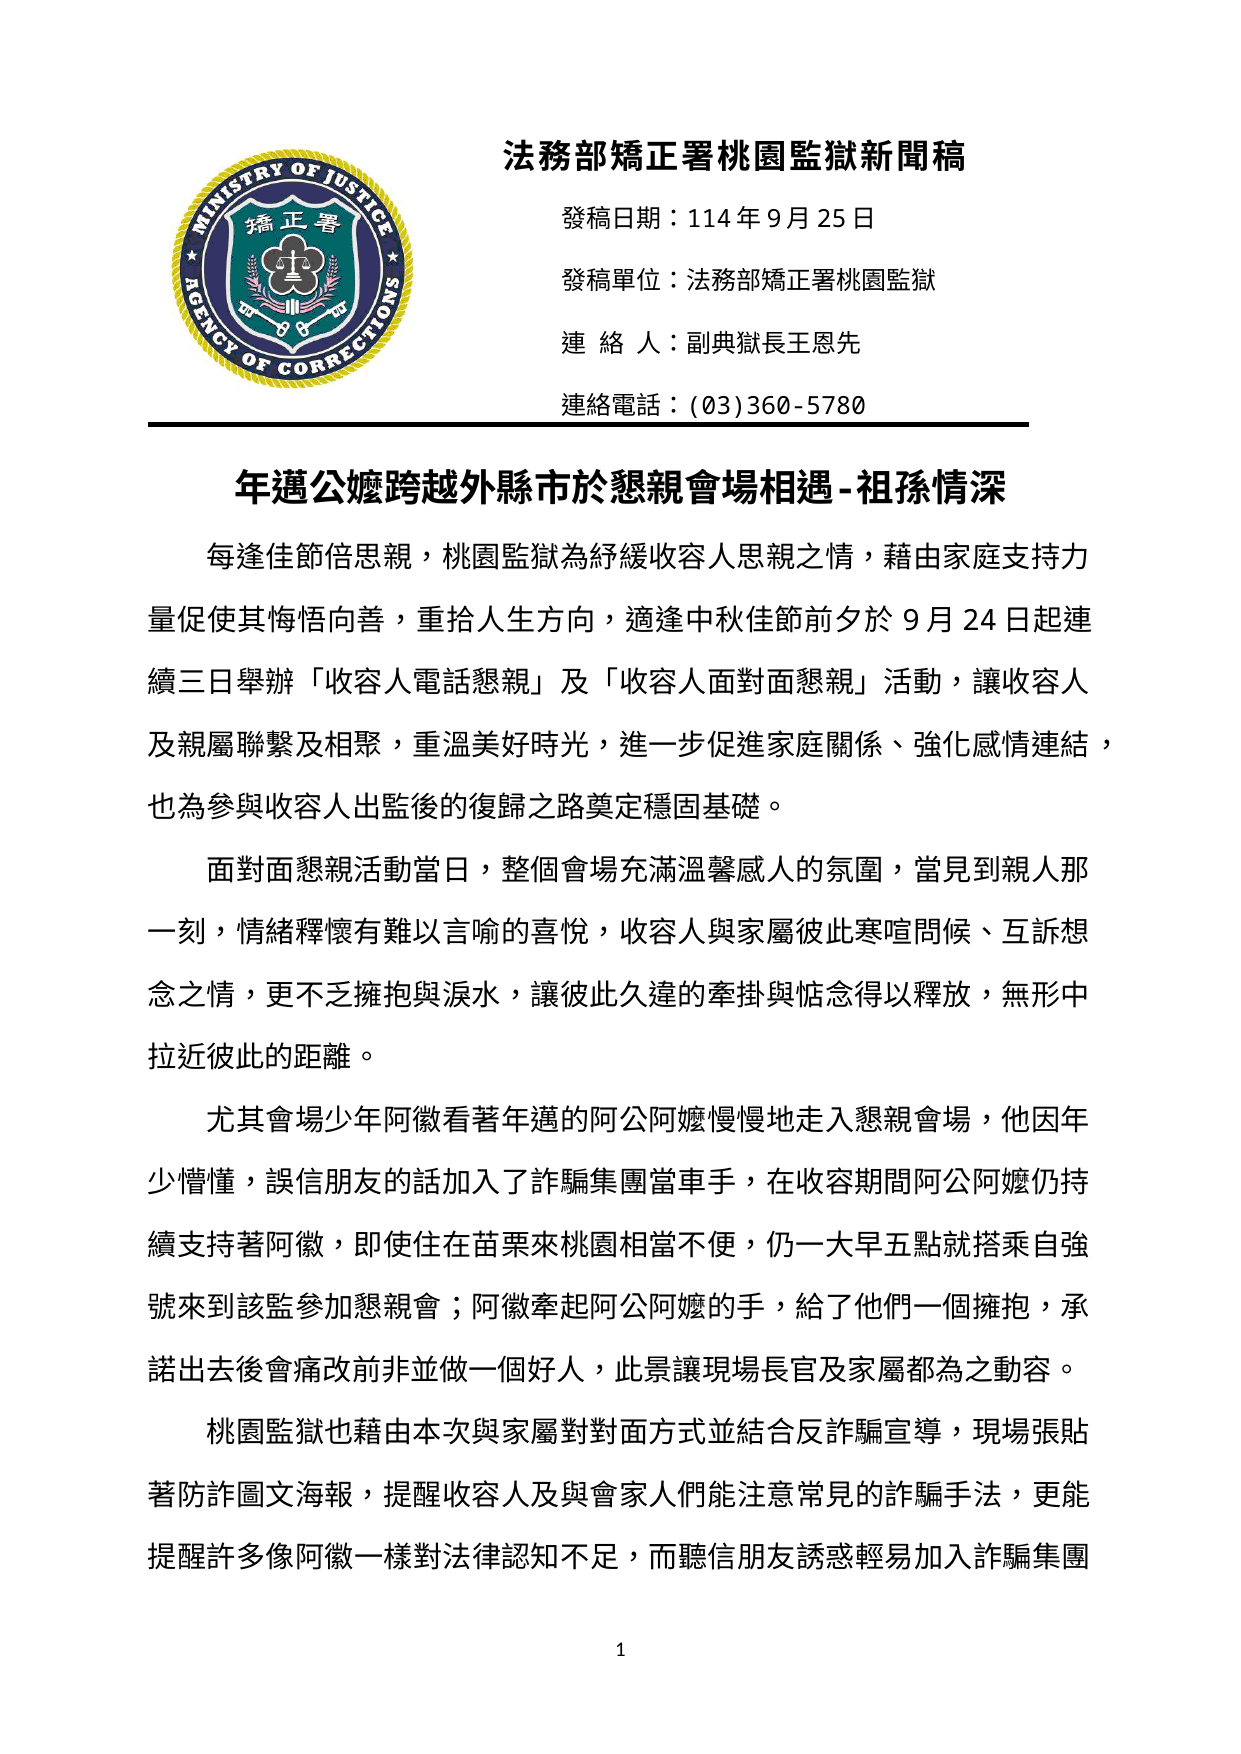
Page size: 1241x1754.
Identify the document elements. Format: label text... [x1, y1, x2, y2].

table_header 法務部矯正署桃園監獄新聞稿 發稿日期：114年9月25日 發稿單位：法務部矯正署桃園監獄 連 絡 人：副典獄長王恩先 連絡電話：(03)360-5780 [434, 112, 1034, 425]
text 桃園監獄也藉由本次與家屬對對面方式並結合反詐騙宣導，現場張貼著防詐圖文海報，提醒收容人及與會家人們能注意常見的詐騙手法，更能提醒許多像阿徽一樣對法律認知不足，而聽信朋友誘惑輕易加入詐騙集團 [148, 1388, 1092, 1576]
text 尤其會場少年阿徽看著年邁的阿公阿嬤慢慢地走入懇親會場，他因年少懵懂，誤信朋友的話加入了詐騙集團當車手，在收容期間阿公阿嬤仍持續支持著阿徽，即使住在苗栗來桃園相當不便，仍一大早五點就搭乘自強號來到該監參加懇親會；阿徽牽起阿公阿嬤的手，給了他們一個擁抱，承諾出去後會痛改前非並做一個好人，此景讓現場長官及家屬都為之動容。 [148, 1076, 1092, 1388]
text 年邁公嬤跨越外縣市於懇親會場相遇-祖孫情深 [148, 443, 1092, 506]
text 每逢佳節倍思親，桃園監獄為紓緩收容人思親之情，藉由家庭支持力量促使其悔悟向善，重拾人生方向，適逢中秋佳節前夕於9月24日起連續三日舉辦「收容人電話懇親」及「收容人面對面懇親」活動，讓收容人及親屬聯繫及相聚，重溫美好時光，進一步促進家庭關係、強化感情連結，也為參與收容人出監後的復歸之路奠定穩固基礎。 [148, 513, 1092, 826]
text 面對面懇親活動當日，整個會場充滿溫馨感人的氛圍，當見到親人那一刻，情緒釋懷有難以言喻的喜悅，收容人與家屬彼此寒喧問候、互訴想念之情，更不乏擁抱與淚水，讓彼此久違的牽掛與惦念得以釋放，無形中拉近彼此的距離。 [148, 826, 1092, 1076]
table_header [148, 112, 433, 422]
